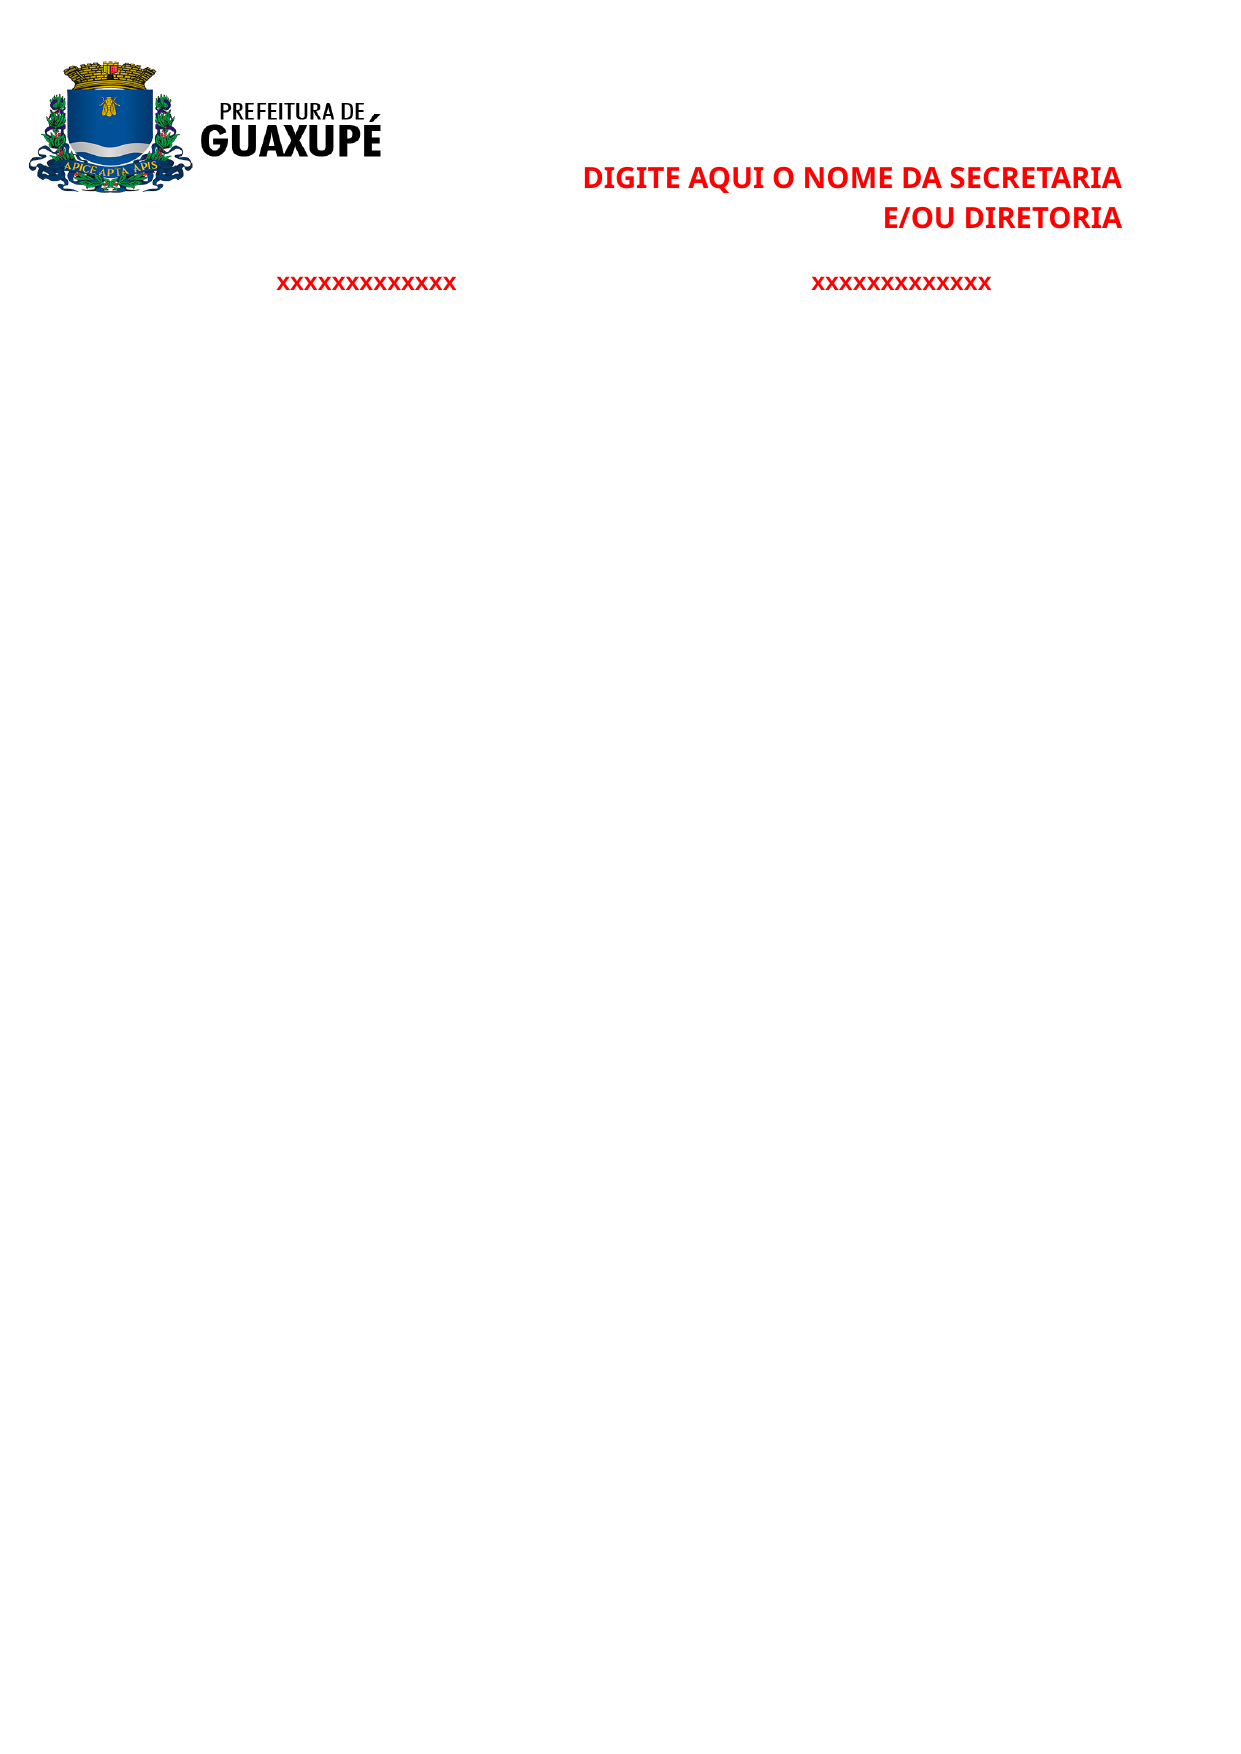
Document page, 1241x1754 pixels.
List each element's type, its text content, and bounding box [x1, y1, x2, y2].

picture [28, 61, 388, 193]
text xxxxxxxxxxxxx xxxxxxxxxxxxx [118, 267, 1122, 295]
